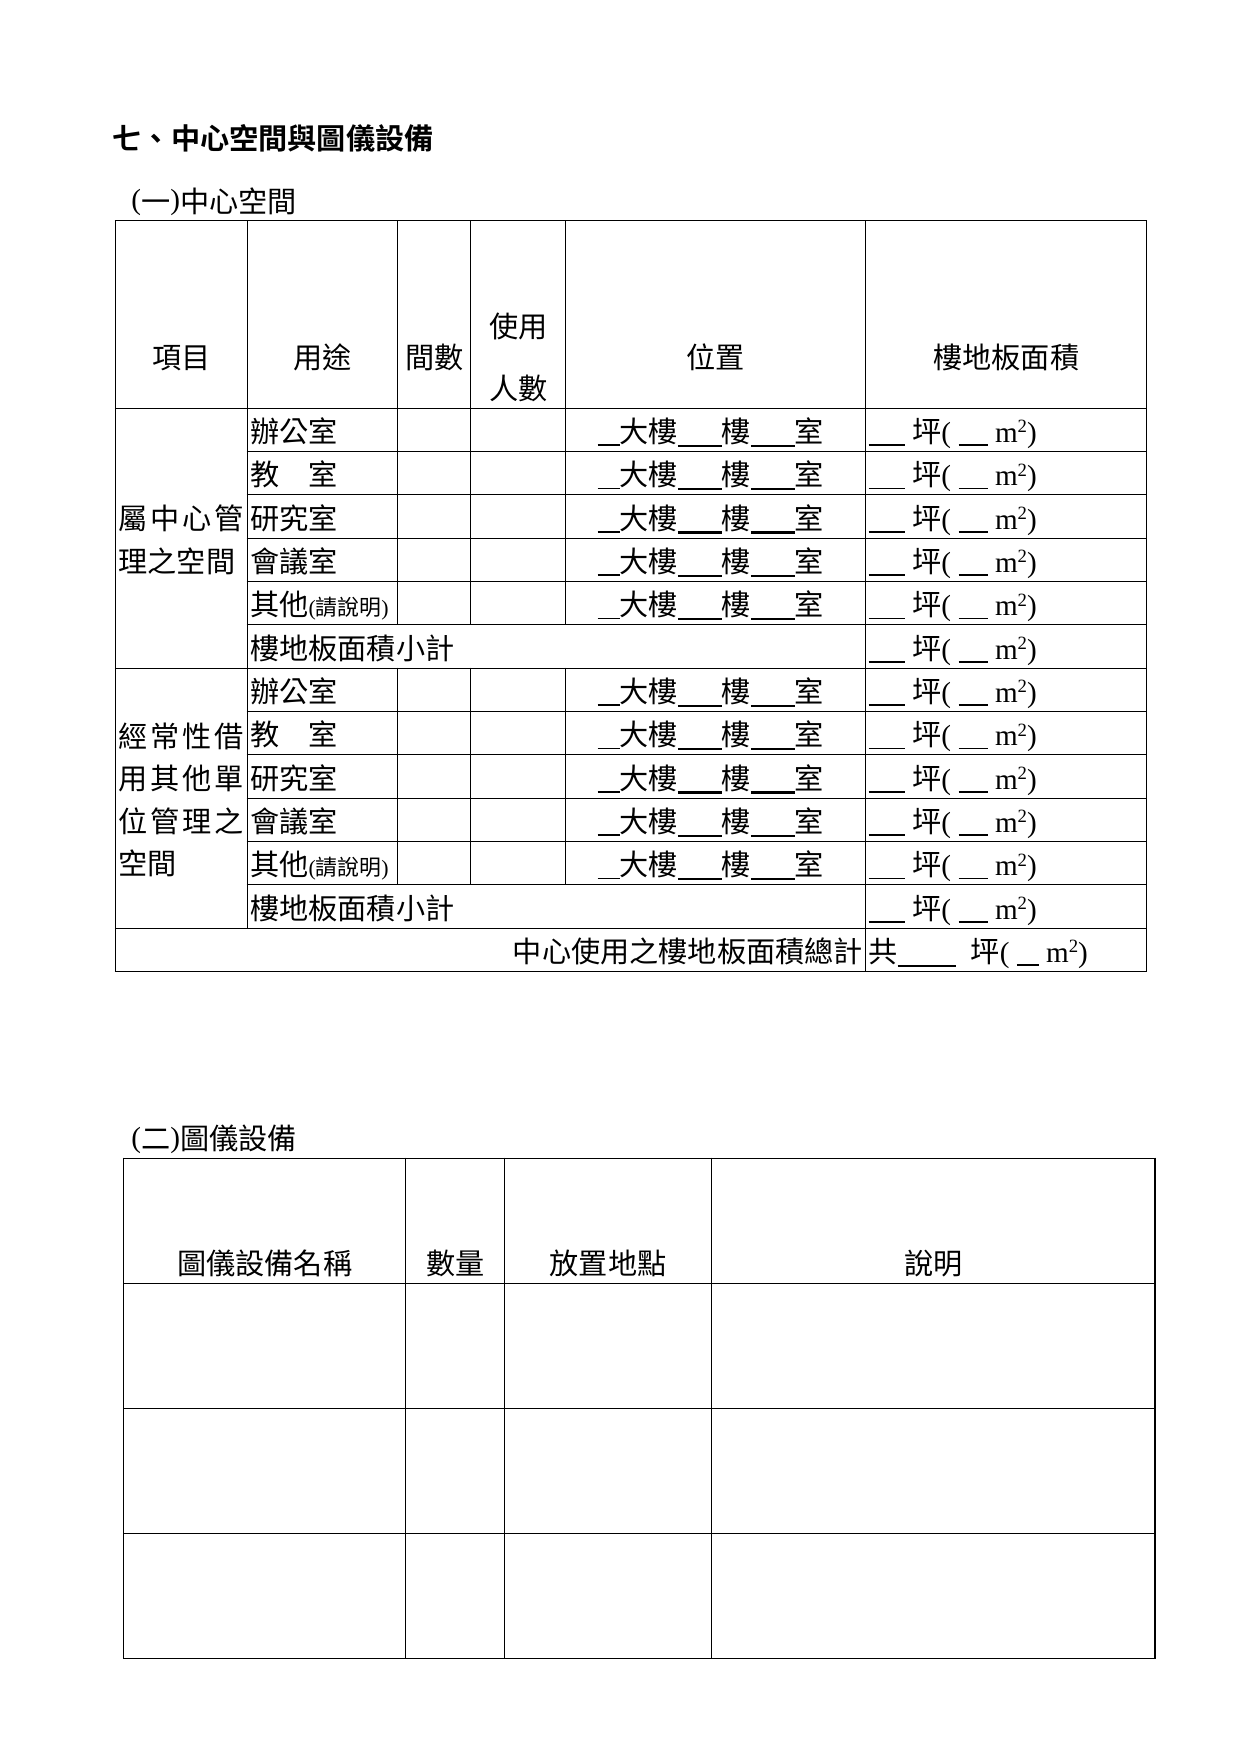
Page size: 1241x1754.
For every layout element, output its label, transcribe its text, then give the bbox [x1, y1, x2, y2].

table_cell 坪( m2) [866, 452, 1146, 494]
table_cell [398, 712, 470, 754]
table_cell [406, 1409, 504, 1533]
table_cell [398, 452, 470, 494]
text (二)圖儀設備 [131, 1095, 1053, 1158]
table_cell 會議室 [248, 539, 397, 581]
table_cell 大樓 樓 室 [566, 582, 865, 624]
table_cell 其他(請說明) [248, 582, 397, 624]
table_cell 共 坪( m2) [866, 929, 1146, 971]
table_header 樓地板面積 [866, 221, 1146, 408]
text 七、中心空間與圖儀設備 [112, 95, 1053, 158]
table_cell [471, 582, 565, 624]
table_cell [398, 409, 470, 451]
table_cell [471, 539, 565, 581]
table_header 數量 [406, 1159, 504, 1283]
table_cell [406, 1284, 504, 1408]
table_cell 大樓 樓 室 [566, 712, 865, 754]
table_cell 坪( m2) [866, 799, 1146, 841]
table_header 位置 [566, 221, 865, 408]
table_cell 大樓 樓 室 [566, 495, 865, 538]
table_cell [398, 539, 470, 581]
table_cell [471, 409, 565, 451]
table_cell 大樓 樓 室 [566, 669, 865, 711]
table_cell 研究室 [248, 755, 397, 798]
table_cell [505, 1409, 711, 1533]
table_cell [398, 755, 470, 798]
table_cell [406, 1534, 504, 1658]
table_cell [471, 495, 565, 538]
table_cell [471, 669, 565, 711]
table_header 放置地點 [505, 1159, 711, 1283]
table_cell [124, 1534, 405, 1658]
table_cell 大樓 樓 室 [566, 539, 865, 581]
table_header 說明 [712, 1159, 1154, 1283]
table_cell 辦公室 [248, 669, 397, 711]
table_cell 樓地板面積小計 [248, 885, 865, 928]
table_cell 大樓 樓 室 [566, 842, 865, 884]
table_cell 坪( m2) [866, 755, 1146, 798]
table_cell [471, 452, 565, 494]
table_cell 大樓 樓 室 [566, 452, 865, 494]
table_cell [505, 1284, 711, 1408]
table_cell 坪( m2) [866, 539, 1146, 581]
table_cell 教 室 [248, 712, 397, 754]
table_cell 研究室 [248, 495, 397, 538]
table_cell 坪( m2) [866, 495, 1146, 538]
table_cell [712, 1534, 1154, 1658]
table_cell [471, 755, 565, 798]
table_cell 坪( m2) [866, 582, 1146, 624]
table_cell [398, 582, 470, 624]
table_cell 屬中心管理之空間 [116, 409, 247, 668]
table_cell [712, 1284, 1154, 1408]
table_cell 教 室 [248, 452, 397, 494]
table_cell 中心使用之樓地板面積總計 [116, 929, 865, 971]
table_cell 大樓 樓 室 [566, 799, 865, 841]
table_cell [124, 1284, 405, 1408]
table_cell [712, 1409, 1154, 1533]
text (一)中心空間 [131, 158, 1053, 220]
table_cell [124, 1409, 405, 1533]
table_cell [398, 842, 470, 884]
table_cell 坪( m2) [866, 712, 1146, 754]
table_cell 坪( m2) [866, 409, 1146, 451]
table_header 間數 [398, 221, 470, 408]
table_cell [398, 669, 470, 711]
table_header 使用 人數 [471, 221, 565, 408]
table_cell [471, 842, 565, 884]
table_cell 其他(請說明) [248, 842, 397, 884]
table_header 項目 [116, 221, 247, 408]
table_cell [471, 799, 565, 841]
table_cell [398, 495, 470, 538]
table_cell 經常性借用其他單位管理之空間 [116, 669, 247, 928]
table_cell 辦公室 [248, 409, 397, 451]
table_cell 樓地板面積小計 [248, 625, 865, 668]
table_cell 會議室 [248, 799, 397, 841]
table_cell [398, 799, 470, 841]
table_header 用途 [248, 221, 397, 408]
table_cell 坪( m2) [866, 885, 1146, 928]
table_cell 坪( m2) [866, 842, 1146, 884]
table_cell 大樓 樓 室 [566, 409, 865, 451]
table_cell 坪( m2) [866, 669, 1146, 711]
table_cell 大樓 樓 室 [566, 755, 865, 798]
table_cell [471, 712, 565, 754]
table_cell 坪( m2) [866, 625, 1146, 668]
table_header 圖儀設備名稱 [124, 1159, 405, 1283]
table_cell [505, 1534, 711, 1658]
